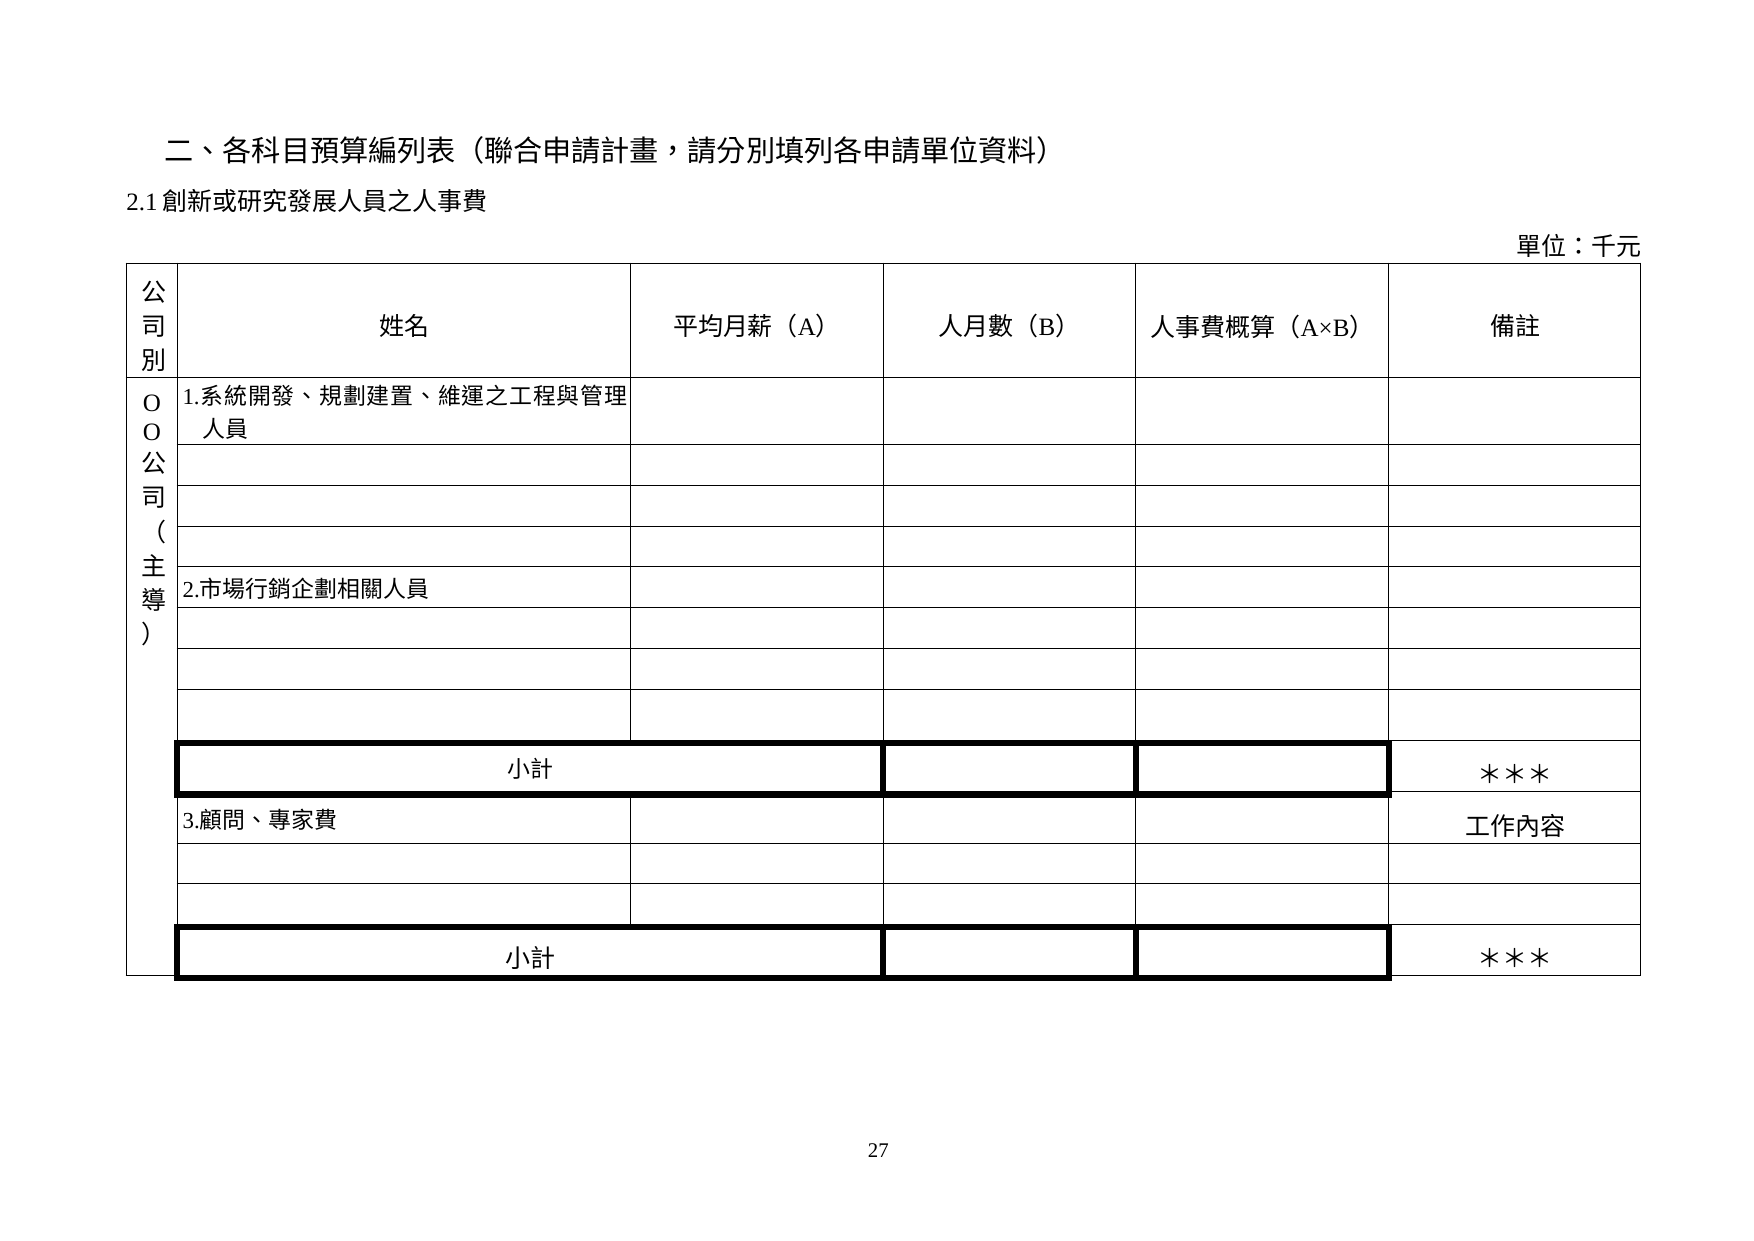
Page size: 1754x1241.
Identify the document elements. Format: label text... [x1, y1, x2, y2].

table_cell [884, 378, 1135, 444]
table_cell [631, 649, 883, 688]
table_header 姓名 [178, 264, 630, 377]
table_cell 小計 [180, 930, 880, 975]
table_header 公司別 [127, 264, 177, 377]
table_cell [178, 486, 630, 526]
table_header 人月數（B） [884, 264, 1135, 377]
table_cell OO公司（主導） [127, 378, 177, 975]
table_cell [1389, 486, 1640, 526]
table_cell [1389, 608, 1640, 648]
table_cell [1136, 486, 1388, 526]
table_cell [178, 844, 630, 883]
table_cell [178, 445, 630, 485]
table_header 人事費概算（A×B） [1136, 264, 1388, 377]
table_cell [631, 798, 883, 842]
table_cell [1389, 649, 1640, 688]
table_cell [1136, 567, 1388, 607]
table_cell [1136, 378, 1388, 444]
table_cell [884, 884, 1135, 924]
table_cell [884, 445, 1135, 485]
table_cell [1389, 378, 1640, 444]
table_cell [1136, 445, 1388, 485]
table_cell 1.系統開發、規劃建置、維運之工程與管理人員 [178, 378, 630, 444]
table_cell [178, 690, 630, 740]
table_cell [1139, 930, 1386, 975]
table_cell [1136, 649, 1388, 688]
table_cell [884, 567, 1135, 607]
table_cell [631, 567, 883, 607]
table_cell [884, 690, 1135, 740]
table_cell [178, 649, 630, 688]
table_cell [631, 486, 883, 526]
table_cell [1389, 527, 1640, 566]
table_cell [886, 930, 1133, 975]
table_cell [631, 608, 883, 648]
table_cell [884, 649, 1135, 688]
table_cell [1136, 527, 1388, 566]
table_cell [1136, 690, 1388, 740]
table_cell [178, 608, 630, 648]
table_cell [884, 844, 1135, 883]
table_cell [1389, 884, 1640, 924]
table_cell [1136, 844, 1388, 883]
text 單位：千元 [126, 228, 1641, 262]
table_cell 小計 [180, 746, 880, 791]
table_cell [631, 378, 883, 444]
table_cell [1136, 884, 1388, 924]
table_cell [631, 884, 883, 924]
table_cell [884, 527, 1135, 566]
table_header 平均月薪（A） [631, 264, 883, 377]
table_cell [1389, 844, 1640, 883]
table_cell ＊＊＊ [1392, 925, 1640, 975]
table_header 備註 [1389, 264, 1640, 377]
table_cell [1136, 798, 1388, 842]
table_cell [178, 884, 630, 924]
table_cell [178, 527, 630, 566]
table_cell [1389, 690, 1640, 740]
table_cell [884, 798, 1135, 842]
text 2.1創新或研究發展人員之人事費 [126, 181, 1641, 217]
table_cell [1389, 445, 1640, 485]
table_cell [884, 608, 1135, 648]
table_cell [1136, 608, 1388, 648]
table_cell 3.顧問、專家費 [178, 798, 630, 842]
table_cell [631, 844, 883, 883]
table_cell [631, 527, 883, 566]
table_cell [886, 746, 1133, 791]
table_cell [1139, 746, 1386, 791]
table_cell 2.市場行銷企劃相關人員 [178, 567, 630, 607]
table_cell [631, 690, 883, 740]
table_cell [631, 445, 883, 485]
table_cell ＊＊＊ [1392, 741, 1640, 791]
subtitle 二、各科目預算編列表（聯合申請計畫，請分別填列各申請單位資料） [164, 128, 1641, 170]
table_cell [884, 486, 1135, 526]
table_cell 工作內容 [1389, 792, 1640, 842]
table_cell [1389, 567, 1640, 607]
